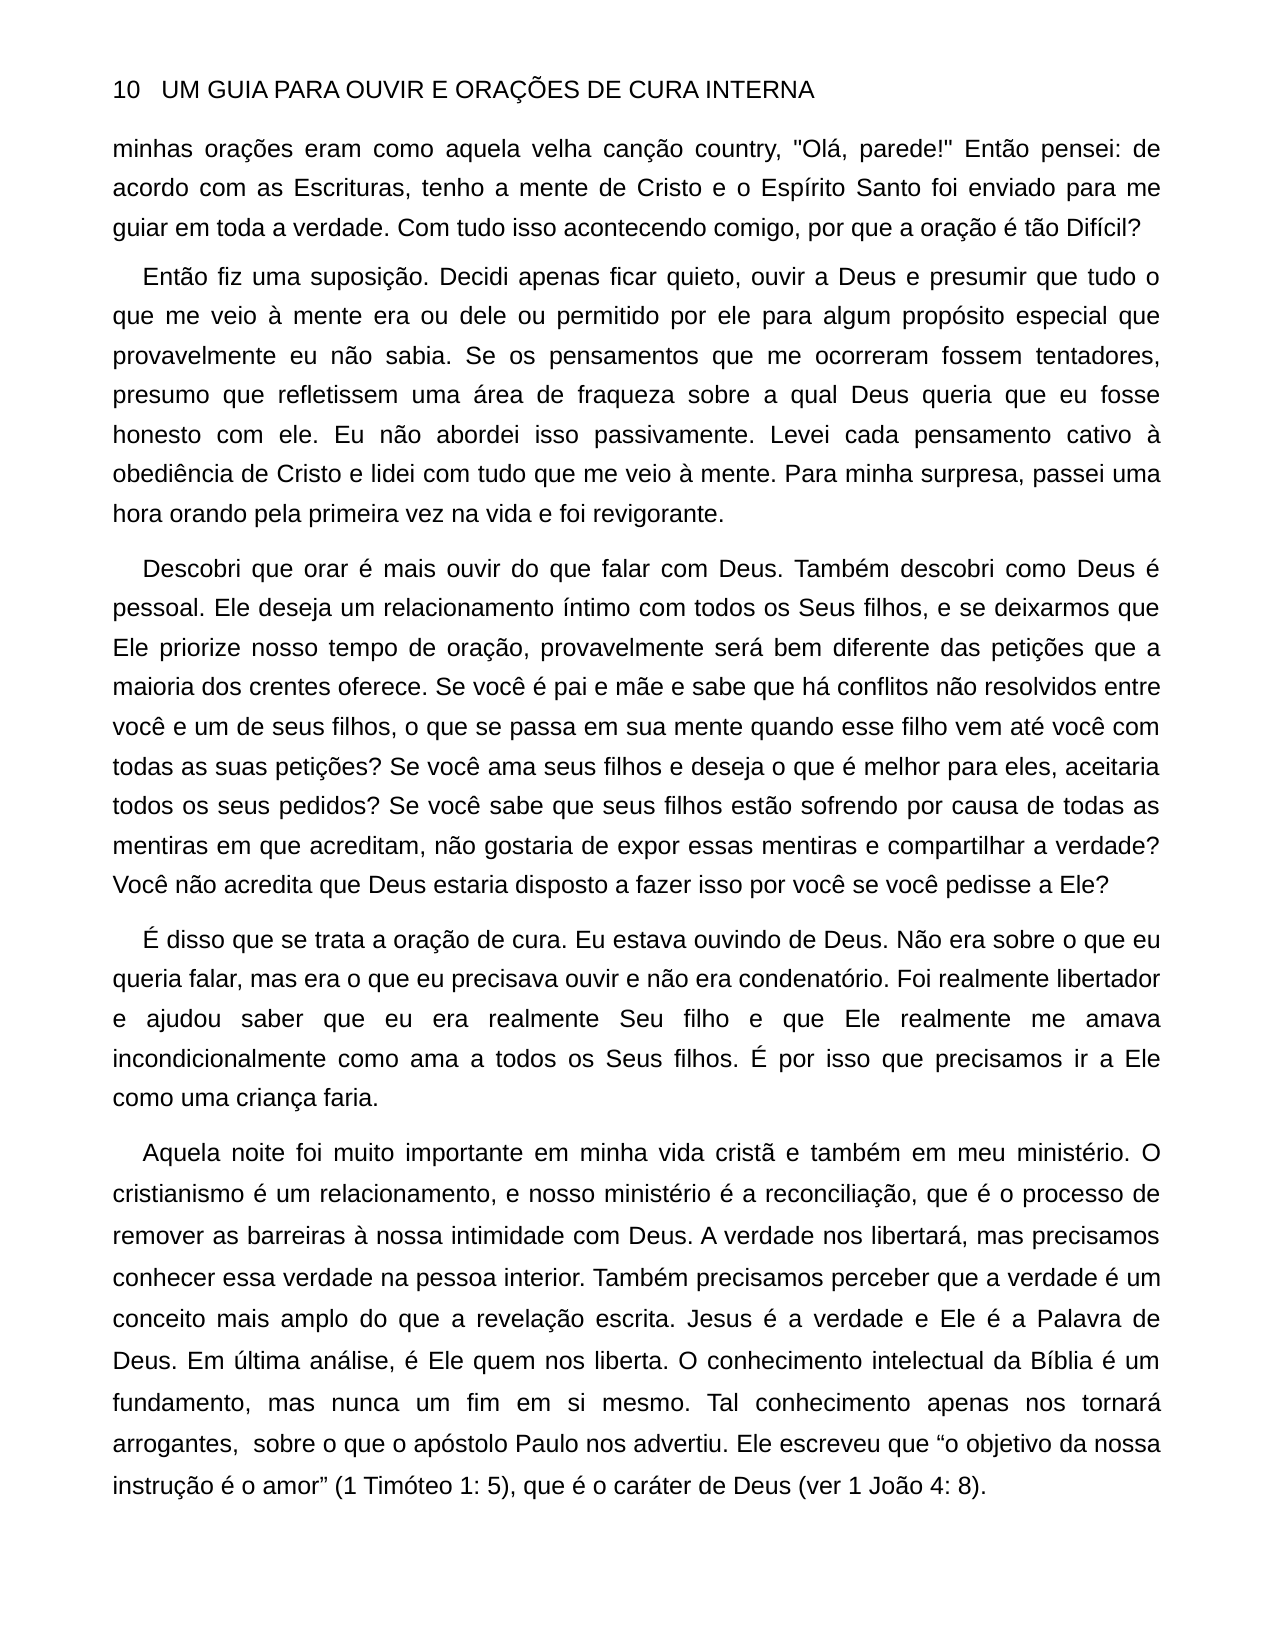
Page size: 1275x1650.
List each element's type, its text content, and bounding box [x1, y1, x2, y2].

text Então fiz uma suposição. Decidi apenas ficar quieto, ouvir a Deus e presumir que tudo o que me veio à mente era ou dele ou permitido por ele para algum propósito especial que provavelmente eu não sabia. Se os pensamentos que me ocorreram fossem tentadores, presumo que refletissem uma área de fraqueza sobre a qual Deus queria que eu fosse honesto com ele. Eu não abordei isso passivamente. Levei cada pensamento cativo à obediência de Cristo e lidei com tudo que me veio à mente. Para minha surpresa, passei uma hora orando pela primeira vez na vida e foi revigorante. [112, 261, 1162, 528]
text Descobri que orar é mais ouvir do que falar com Deus. Também descobri como Deus é pessoal. Ele deseja um relacionamento íntimo com todos os Seus filhos, e se deixarmos que Ele priorize nosso tempo de oração, provavelmente será bem diferente das petições que a maioria dos crentes oferece. Se você é pai e mãe e sabe que há conflitos não resolvidos entre você e um de seus filhos, o que se passa em sua mente quando esse filho vem até você com todas as suas petições? Se você ama seus filhos e deseja o que é melhor para eles, aceitaria todos os seus pedidos? Se você sabe que seus filhos estão sofrendo por causa de todas as mentiras em que acreditam, não gostaria de expor essas mentiras e compartilhar a verdade? Você não acredita que Deus estaria disposto a fazer isso por você se você pedisse a Ele? [112, 553, 1162, 899]
text Aquela noite foi muito importante em minha vida cristã e também em meu ministério. O cristianismo é um relacionamento, e nosso ministério é a reconciliação, que é o processo de remover as barreiras à nossa intimidade com Deus. A verdade nos libertará, mas precisamos conhecer essa verdade na pessoa interior. Também precisamos perceber que a verdade é um conceito mais amplo do que a revelação escrita. Jesus é a verdade e Ele é a Palavra de Deus. Em última análise, é Ele quem nos liberta. O conhecimento intelectual da Bíblia é um fundamento, mas nunca um fim em si mesmo. Tal conhecimento apenas nos tornará arrogantes, sobre o que o apóstolo Paulo nos advertiu. Ele escreveu que “o objetivo da nossa instrução é o amor” (1 Timóteo 1: 5), que é o caráter de Deus (ver 1 João 4: 8). [112, 1138, 1162, 1500]
text É disso que se trata a oração de cura. Eu estava ouvindo de Deus. Não era sobre o que eu queria falar, mas era o que eu precisava ouvir e não era condenatório. Foi realmente libertador e ajudou saber que eu era realmente Seu filho e que Ele realmente me amava incondicionalmente como ama a todos os Seus filhos. É por isso que precisamos ir a Ele como uma criança faria. [112, 925, 1162, 1112]
text minhas orações eram como aquela velha canção country, "Olá, parede!" Então pensei: de acordo com as Escrituras, tenho a mente de Cristo e o Espírito Santo foi enviado para me guiar em toda a verdade. Com tudo isso acontecendo comigo, por que a oração é tão Difícil? [112, 134, 1162, 242]
